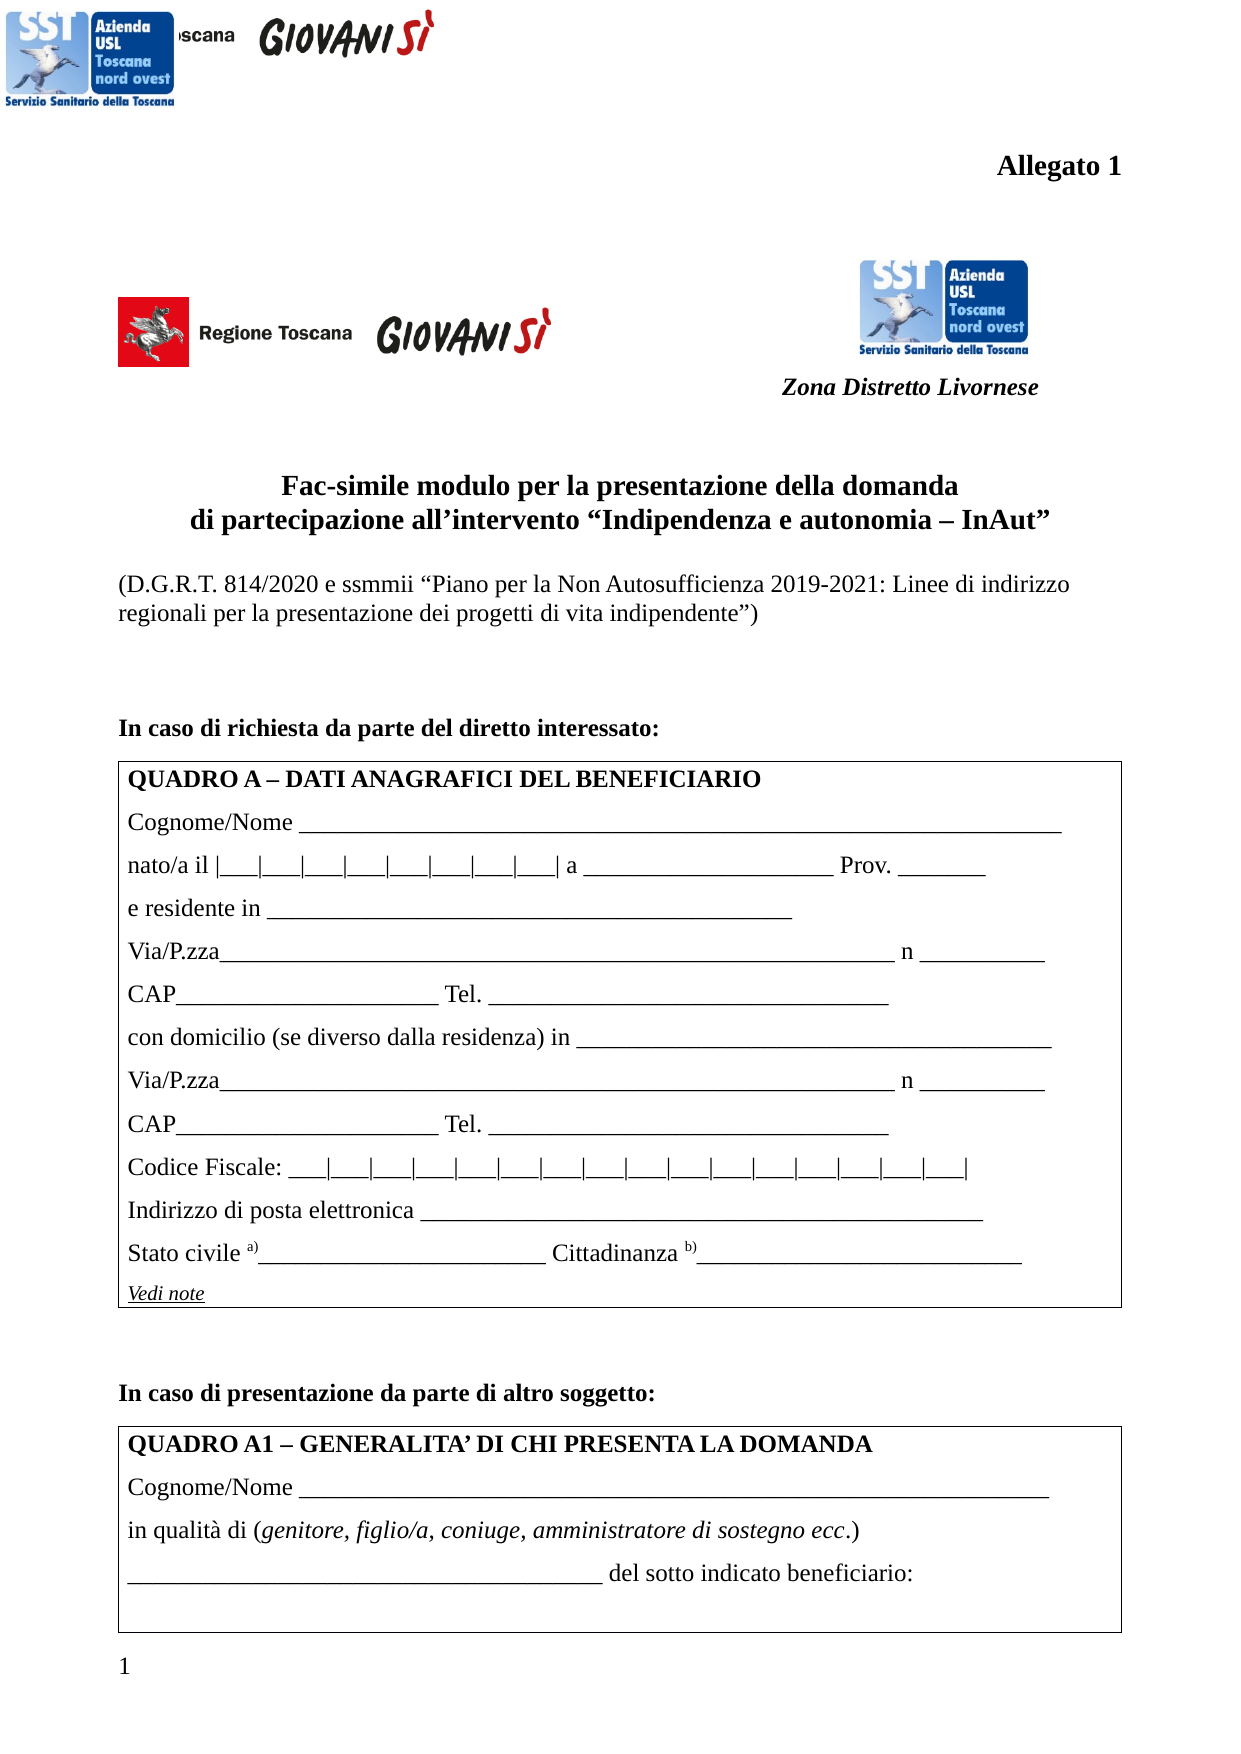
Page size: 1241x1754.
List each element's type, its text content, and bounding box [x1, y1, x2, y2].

text QUADRO A1 – GENERALITA’ DI CHI PRESENTA LA DOMANDA [119, 1427, 1121, 1458]
picture [118, 297, 551, 367]
text CAP_____________________ Tel. ________________________________ [119, 976, 1121, 1008]
text ______________________________________ del sotto indicato beneficiario: [119, 1555, 1121, 1587]
text con domicilio (se diverso dalla residenza) in ______________________________________ [119, 1019, 1121, 1051]
text e residente in __________________________________________ [119, 890, 1121, 922]
text In caso di presentazione da parte di altro soggetto: [118, 1378, 1122, 1407]
text Fac-simile modulo per la presentazione della domanda [118, 468, 1122, 502]
text Allegato 1 [118, 148, 1122, 181]
text di partecipazione all’intervento “Indipendenza e autonomia – InAut” [118, 502, 1122, 535]
text CAP_____________________ Tel. ________________________________ [119, 1106, 1121, 1137]
picture [0, 0, 434, 119]
text nato/a il |___|___|___|___|___|___|___|___| a ____________________ Prov. _______ [119, 847, 1121, 879]
text In caso di richiesta da parte del diretto interessato: [118, 713, 1122, 741]
text (D.G.R.T. 814/2020 e ssmmii “Piano per la Non Autosufficienza 2019-2021: Linee di indirizzo regionali per la presentazione dei progetti di vita indipendente”) [118, 569, 1122, 626]
picture [854, 248, 1033, 367]
text Vedi note [119, 1278, 1121, 1307]
text Via/P.zza______________________________________________________ n __________ [119, 933, 1121, 965]
text Cognome/Nome _____________________________________________________________ [119, 804, 1121, 836]
text Via/P.zza______________________________________________________ n __________ [119, 1062, 1121, 1094]
text Indirizzo di posta elettronica _____________________________________________ [119, 1192, 1121, 1224]
text Cognome/Nome ____________________________________________________________ [119, 1469, 1121, 1501]
text Codice Fiscale: ___|___|___|___|___|___|___|___|___|___|___|___|___|___|___|___| [119, 1149, 1121, 1181]
text Zona Distretto Livornese [118, 372, 1122, 401]
text QUADRO A – DATI ANAGRAFICI DEL BENEFICIARIO [119, 762, 1121, 792]
text in qualità di (genitore, figlio/a, coniuge, amministratore di sostegno ecc.) [119, 1512, 1121, 1544]
text Stato civile a)_______________________ Cittadinanza b)__________________________ [119, 1235, 1121, 1267]
